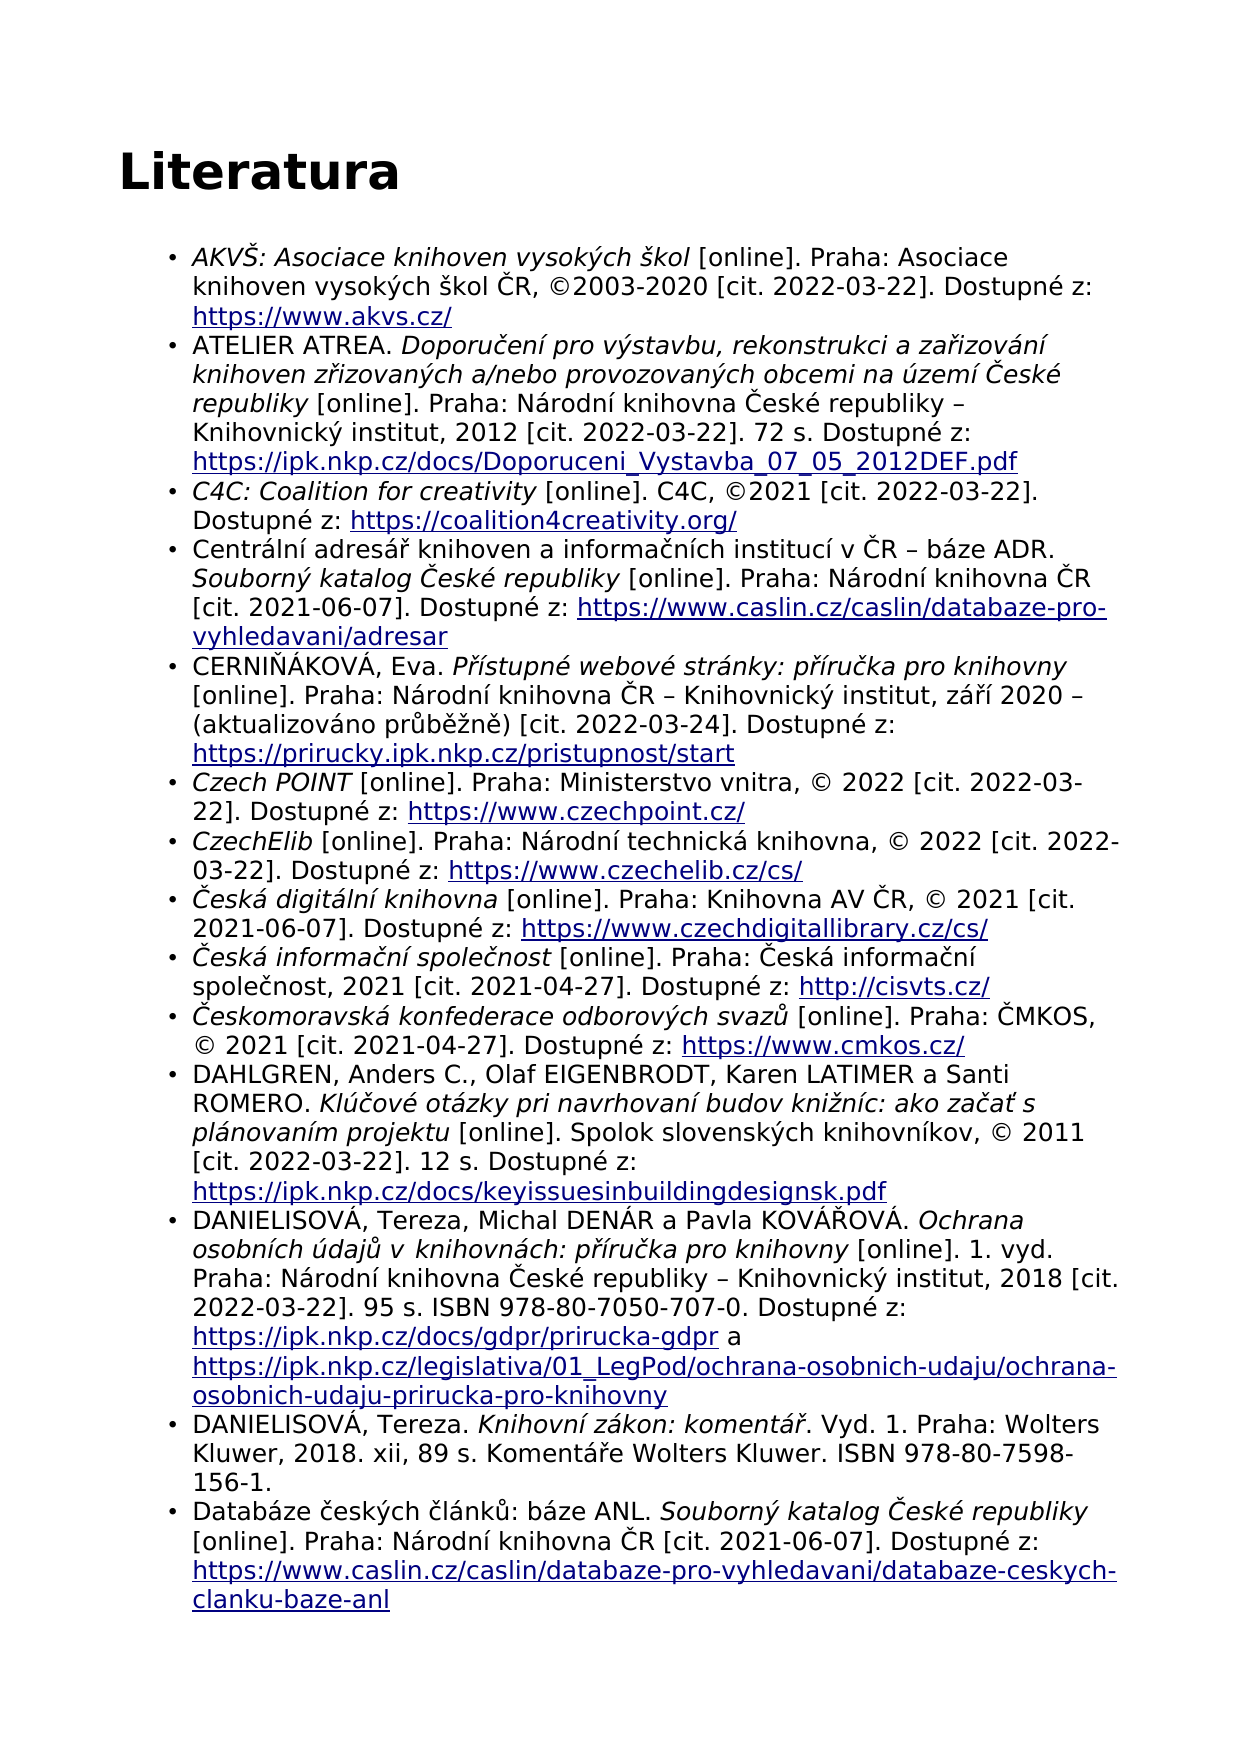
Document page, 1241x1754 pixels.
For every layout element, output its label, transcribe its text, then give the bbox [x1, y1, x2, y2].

list DANIELISOVÁ, Tereza, Michal DENÁR a Pavla KOVÁŘOVÁ. Ochrana osobních údajů v knihovnách: příručka pro knihovny [online]. 1. vyd. Praha: Národní knihovna České republiky – Knihovnický institut, 2018 [cit. 2022-03-22]. 95 s. ISBN 978-80-7050-707-0. Dostupné z: https://ipk.nkp.cz/docs/gdpr/prirucka-gdpr a https://ipk.nkp.cz/legislativa/01_LegPod/ochrana-osobnich-udaju/ochrana-osobnich-udaju-prirucka-pro-knihovny [177, 1206, 1122, 1410]
list Česká informační společnost [online]. Praha: Česká informační společnost, 2021 [cit. 2021-04-27]. Dostupné z: http://cisvts.cz/ [177, 943, 1122, 1002]
list ATELIER ATREA. Doporučení pro výstavbu, rekonstrukci a zařizování knihoven zřizovaných a/nebo provozovaných obcemi na území České republiky [online]. Praha: Národní knihovna České republiky – Knihovnický institut, 2012 [cit. 2022-03-22]. 72 s. Dostupné z: https://ipk.nkp.cz/docs/Doporuceni_Vystavba_07_05_2012DEF.pdf [177, 331, 1122, 477]
list CzechElib [online]. Praha: Národní technická knihovna, © 2022 [cit. 2022-03-22]. Dostupné z: https://www.czechelib.cz/cs/ [177, 827, 1122, 885]
list Centrální adresář knihoven a informačních institucí v ČR – báze ADR. Souborný katalog České republiky [online]. Praha: Národní knihovna ČR [cit. 2021-06-07]. Dostupné z: https://www.caslin.cz/caslin/databaze-pro-vyhledavani/adresar [177, 535, 1122, 652]
subtitle Literatura [118, 143, 1122, 201]
list AKVŠ: Asociace knihoven vysokých škol [online]. Praha: Asociace knihoven vysokých škol ČR, ©2003-2020 [cit. 2022-03-22]. Dostupné z: https://www.akvs.cz/ [177, 243, 1122, 331]
list CERNIŇÁKOVÁ, Eva. Přístupné webové stránky: příručka pro knihovny [online]. Praha: Národní knihovna ČR – Knihovnický institut, září 2020 – (aktualizováno průběžně) [cit. 2022-03-24]. Dostupné z: https://prirucky.ipk.nkp.cz/pristupnost/start [177, 652, 1122, 768]
list Databáze českých článků: báze ANL. Souborný katalog České republiky [online]. Praha: Národní knihovna ČR [cit. 2021-06-07]. Dostupné z: https://www.caslin.cz/caslin/databaze-pro-vyhledavani/databaze-ceskych-clanku-baze-anl [177, 1497, 1122, 1614]
list Česká digitální knihovna [online]. Praha: Knihovna AV ČR, © 2021 [cit. 2021-06-07]. Dostupné z: https://www.czechdigitallibrary.cz/cs/ [177, 885, 1122, 943]
list Czech POINT [online]. Praha: Ministerstvo vnitra, © 2022 [cit. 2022-03-22]. Dostupné z: https://www.czechpoint.cz/ [177, 768, 1122, 827]
list Českomoravská konfederace odborových svazů [online]. Praha: ČMKOS, © 2021 [cit. 2021-04-27]. Dostupné z: https://www.cmkos.cz/ [177, 1002, 1122, 1060]
list DANIELISOVÁ, Tereza. Knihovní zákon: komentář. Vyd. 1. Praha: Wolters Kluwer, 2018. xii, 89 s. Komentáře Wolters Kluwer. ISBN 978-80-7598-156-1. [177, 1410, 1122, 1497]
list C4C: Coalition for creativity [online]. C4C, ©2021 [cit. 2022-03-22]. Dostupné z: https://coalition4creativity.org/ [177, 477, 1122, 535]
list DAHLGREN, Anders C., Olaf EIGENBRODT, Karen LATIMER a Santi ROMERO. Klúčové otázky pri navrhovaní budov knižníc: ako začať s plánovaním projektu [online]. Spolok slovenských knihovníkov, © 2011 [cit. 2022-03-22]. 12 s. Dostupné z: https://ipk.nkp.cz/docs/keyissuesinbuildingdesignsk.pdf [177, 1060, 1122, 1206]
